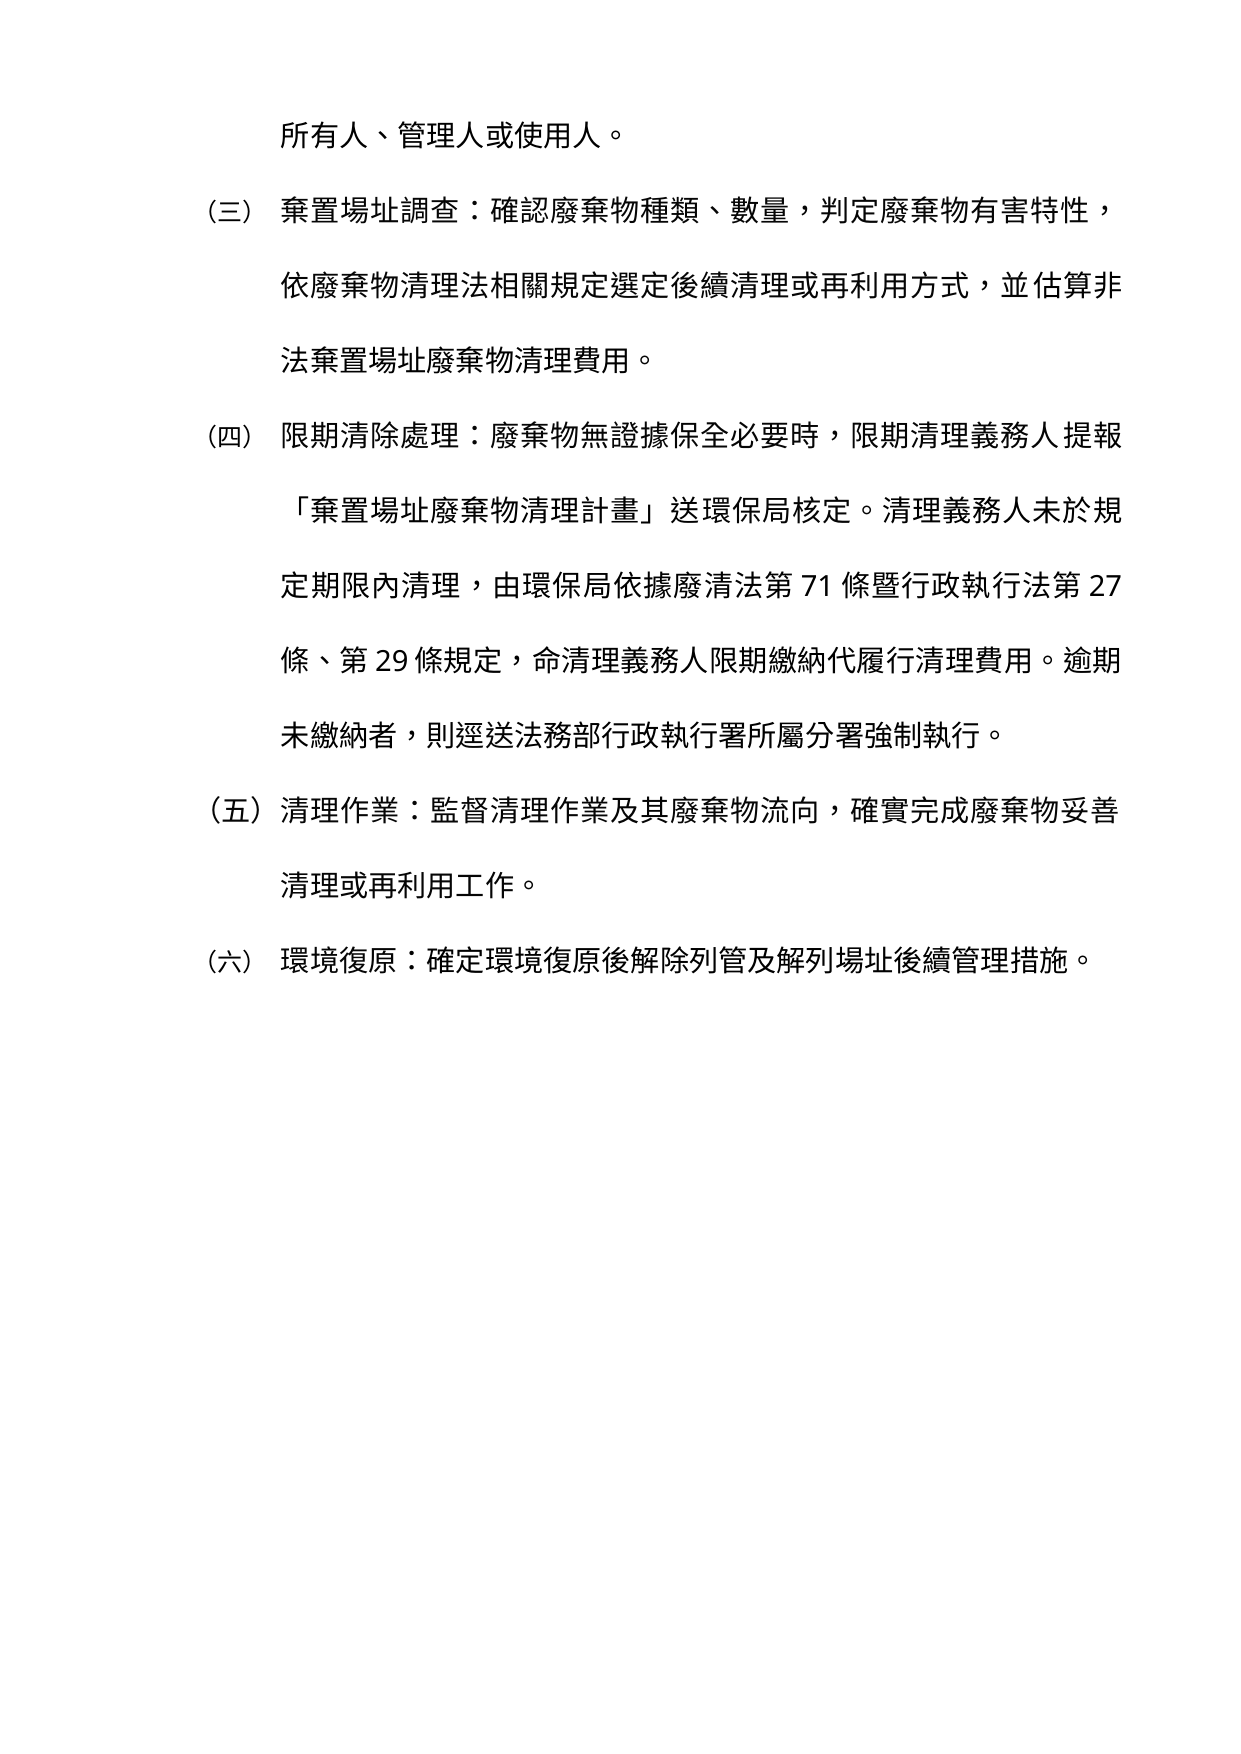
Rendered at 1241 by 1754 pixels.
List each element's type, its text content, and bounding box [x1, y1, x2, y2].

list 環境復原：確定環境復原後解除列管及解列場址後續管理措施。 [192, 921, 1122, 996]
list 限期清除處理：廢棄物無證據保全必要時，限期清理義務人提報「棄置場址廢棄物清理計畫」送環保局核定。清理義務人未於規定期限內清理，由環保局依據廢清法第71條暨行政執行法第27條、第29條規定，命清理義務人限期繳納代履行清理費用。逾期未繳納者，則逕送法務部行政執行署所屬分署強制執行。 [192, 396, 1122, 771]
list 釐清清理責任：非法棄置污染行為人追查，並釐清清理責任對象。如未能查獲污染行為人時，環保局仍依廢清法相關規定辦理，並持續查明確認土地所有人、管理人或使用人是否依法負有清理責任。清理義務人係指依廢清法規定負有清理責任者，包括：污染行為人、事業、受託清除處理廢棄物者、仲介非法清除處理廢棄物者，及容許或因重大過失致廢棄物遭非法棄置於其土地之土地所有人、管理人或使用人。 [192, 96, 1122, 171]
list 清理作業：監督清理作業及其廢棄物流向，確實完成廢棄物妥善清理或再利用工作。 [192, 771, 1122, 921]
list 棄置場址調查：確認廢棄物種類、數量，判定廢棄物有害特性，依廢棄物清理法相關規定選定後續清理或再利用方式，並估算非法棄置場址廢棄物清理費用。 [192, 171, 1122, 396]
